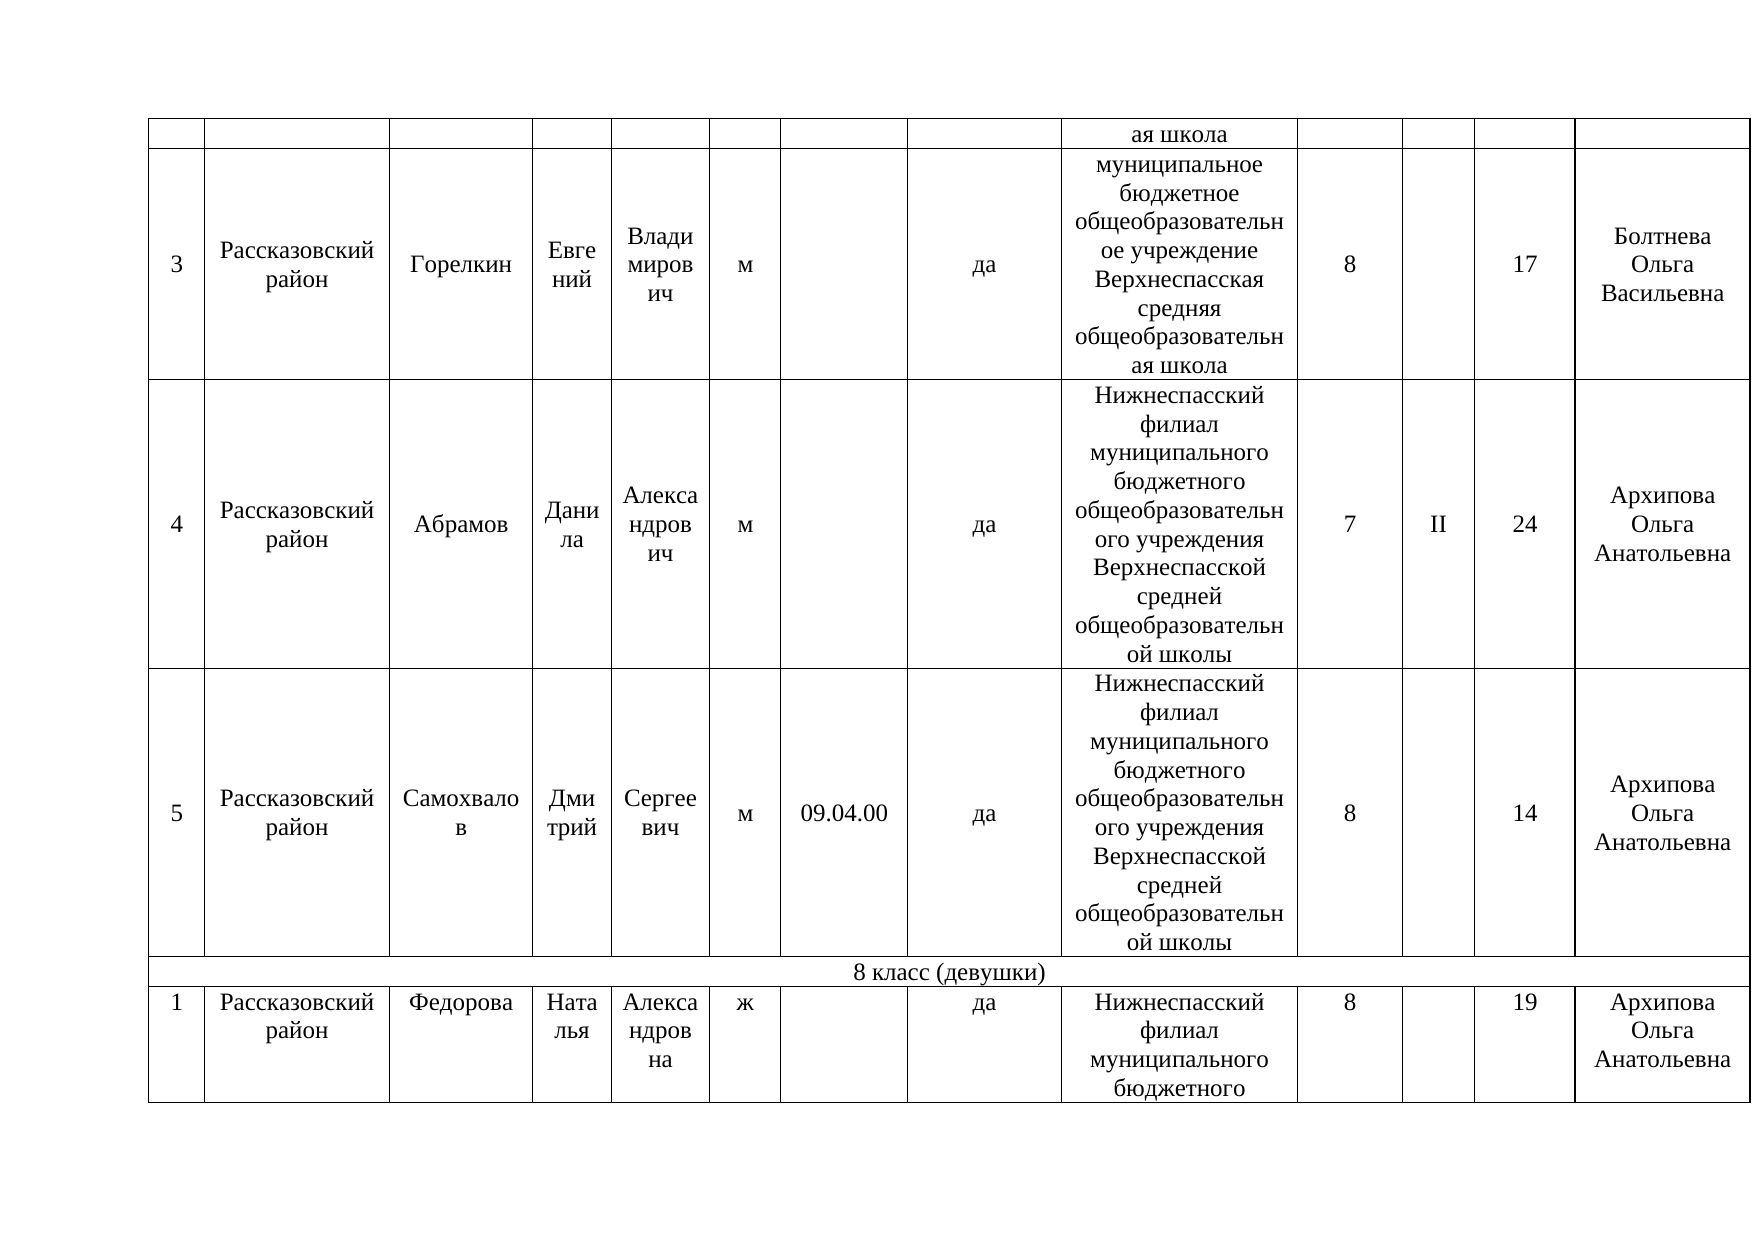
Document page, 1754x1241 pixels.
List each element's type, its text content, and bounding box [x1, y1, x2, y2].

table_cell Александрович [612, 380, 709, 667]
table_cell ая школа [1062, 119, 1297, 148]
table_cell Горелкин [390, 149, 532, 379]
table_cell ж [710, 987, 780, 1102]
table_cell Рассказовский район [205, 149, 389, 379]
table_cell 8 [1298, 987, 1402, 1102]
table_cell 09.04.00 [781, 669, 907, 956]
table_cell [1298, 119, 1402, 148]
table_cell [781, 987, 907, 1102]
table_cell [710, 119, 780, 148]
table_cell Рассказовский район [205, 380, 389, 667]
table_cell [781, 380, 907, 667]
table_cell [533, 119, 611, 148]
table_cell Болтнева Ольга Васильевна [1576, 149, 1749, 379]
table_cell м [710, 669, 780, 956]
table_cell Рассказовский район [205, 669, 389, 956]
table_cell Дмитрий [533, 669, 611, 956]
table_cell 1 [149, 987, 204, 1102]
table_cell Нижнеспасский филиал муниципального бюджетного общеобразовательного учреждения Верхнеспасской средней общеобразовательной школы [1062, 669, 1297, 956]
table_cell [781, 119, 907, 148]
table_cell 8 [1298, 669, 1402, 956]
table_cell II [1403, 380, 1474, 667]
table_cell Нижнеспасский филиал муниципального бюджетного [1062, 987, 1297, 1102]
table_cell [781, 149, 907, 379]
table_cell Наталья [533, 987, 611, 1102]
table_cell Архипова Ольга Анатольевна [1576, 669, 1749, 956]
table_cell 8 класс (девушки) [149, 957, 1749, 986]
table_cell Архипова Ольга Анатольевна [1576, 987, 1749, 1102]
table_cell [1403, 149, 1474, 379]
table_cell Архипова Ольга Анатольевна [1576, 380, 1749, 667]
table_cell муниципальное бюджетное общеобразовательное учреждение Верхнеспасская средняя общеобразовательная школа [1062, 149, 1297, 379]
table_cell Владимирович [612, 149, 709, 379]
table_cell Нижнеспасский филиал муниципального бюджетного общеобразовательного учреждения Верхнеспасской средней общеобразовательной школы [1062, 380, 1297, 667]
table_cell да [908, 149, 1061, 379]
table_cell [149, 119, 204, 148]
table_cell Самохвалов [390, 669, 532, 956]
table_cell [1403, 987, 1474, 1102]
table_cell 3 [149, 149, 204, 379]
table_cell Александровна [612, 987, 709, 1102]
table_cell [1403, 119, 1474, 148]
table_cell 8 [1298, 149, 1402, 379]
table_cell 24 [1475, 380, 1574, 667]
table_cell 7 [1298, 380, 1402, 667]
table_cell 4 [149, 380, 204, 667]
table_cell [1576, 119, 1749, 148]
table_cell [1475, 119, 1574, 148]
table_cell 5 [149, 669, 204, 956]
table_cell Евгений [533, 149, 611, 379]
table_cell Федорова [390, 987, 532, 1102]
table_cell [205, 119, 389, 148]
table_cell м [710, 149, 780, 379]
table_cell [612, 119, 709, 148]
table_cell [390, 119, 532, 148]
table_cell да [908, 987, 1061, 1102]
table_cell Данила [533, 380, 611, 667]
table_cell 19 [1475, 987, 1574, 1102]
table_cell м [710, 380, 780, 667]
table_cell [1403, 669, 1474, 956]
table_cell 14 [1475, 669, 1574, 956]
table_cell [908, 119, 1061, 148]
table_cell да [908, 380, 1061, 667]
table_cell Абрамов [390, 380, 532, 667]
table_cell Рассказовский район [205, 987, 389, 1102]
table_cell Сергеевич [612, 669, 709, 956]
table_cell 17 [1475, 149, 1574, 379]
table_cell да [908, 669, 1061, 956]
